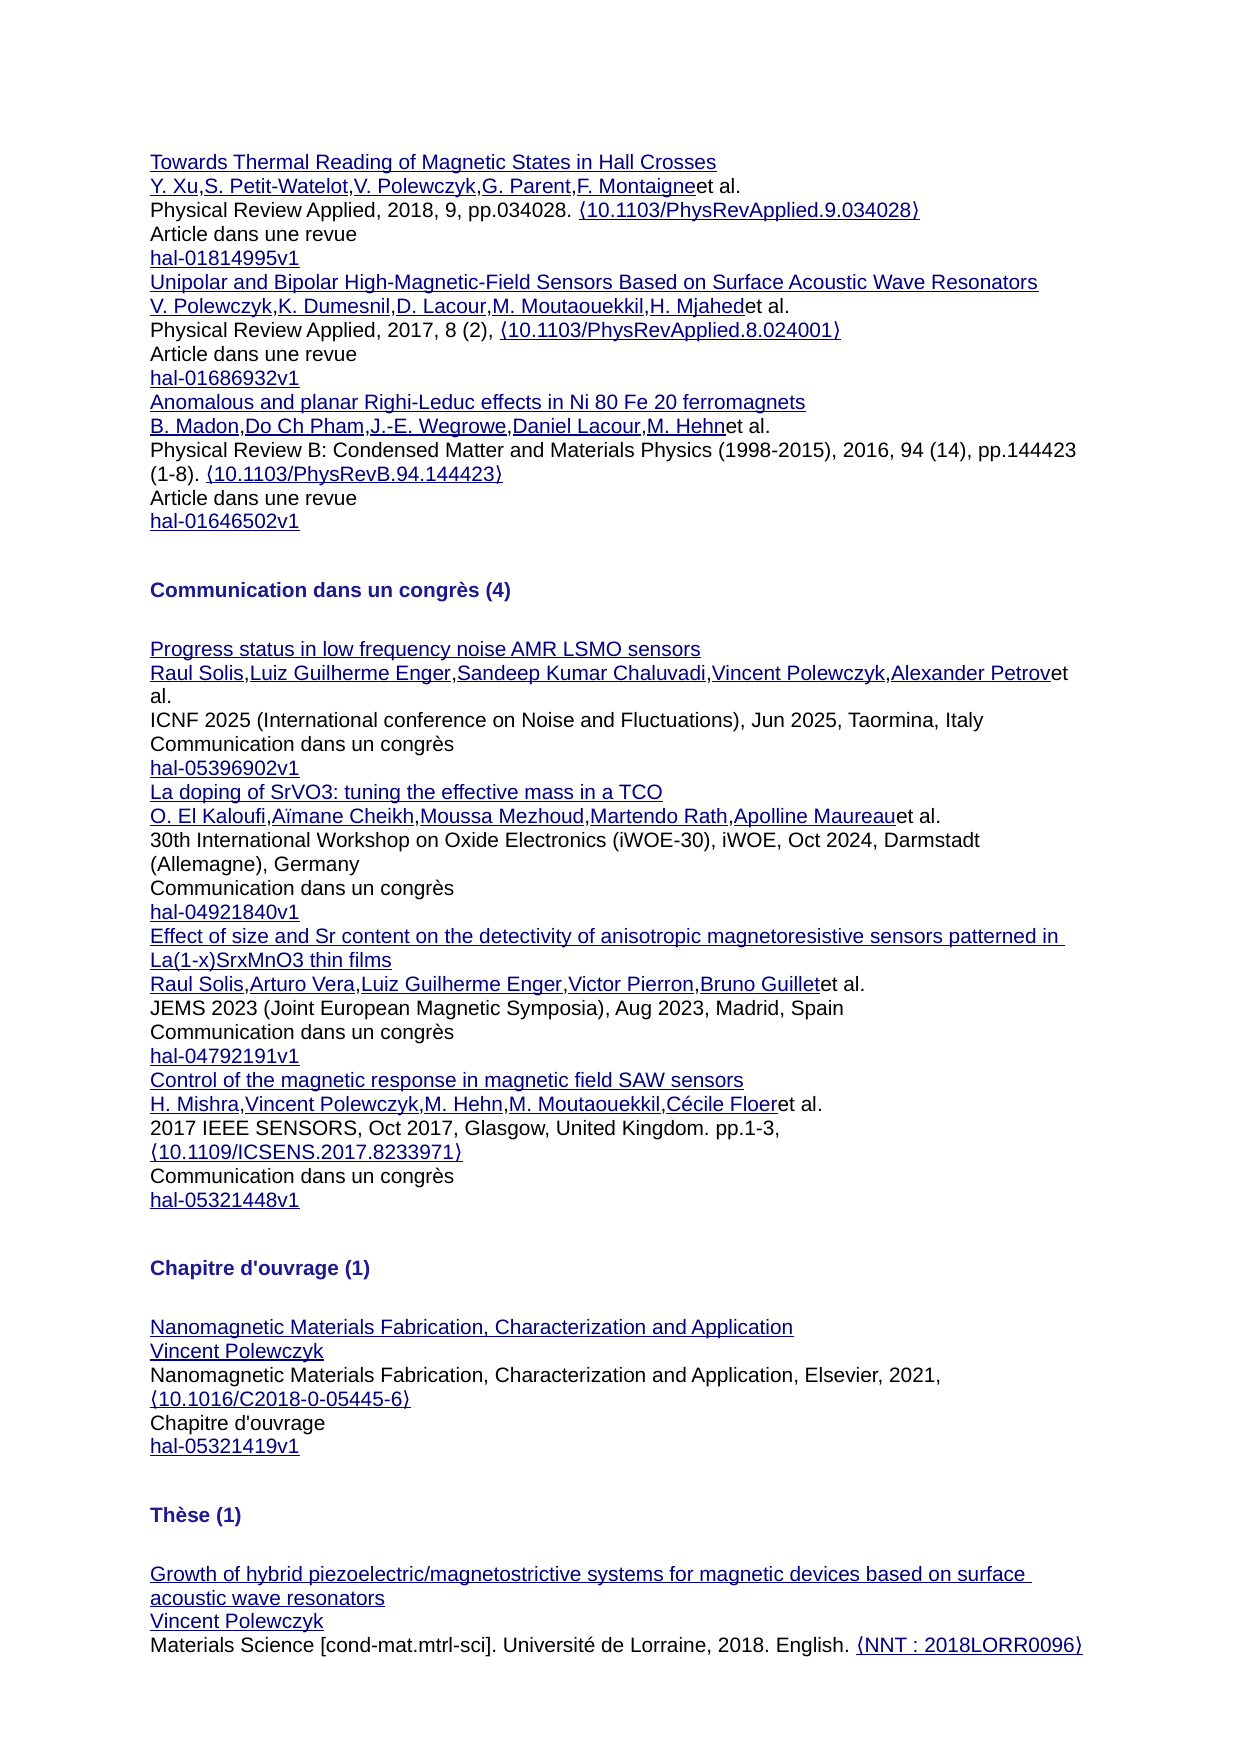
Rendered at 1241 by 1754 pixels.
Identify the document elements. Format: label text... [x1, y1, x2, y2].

subtitle Chapitre d'ouvrage (1) [150, 1256, 1090, 1280]
table_cell La doping of SrVO3: tuning the effective mass in a TCO O. El Kaloufi,Aïmane Cheikh,Moussa Mezhoud,Martendo Rath,Apolline Maureauet al. 30th International Workshop on Oxide Electronics (iWOE-30), iWOE, Oct 2024, Darmstadt (Allemagne), Germany Communication dans un congrès hal-04921840v1 [150, 780, 1090, 924]
table_cell Effect of size and Sr content on the detectivity of anisotropic magnetoresistive sensors patterned in La(1-x)SrxMnO3 thin films Raul Solis,Arturo Vera,Luiz Guilherme Enger,Victor Pierron,Bruno Guilletet al. JEMS 2023 (Joint European Magnetic Symposia), Aug 2023, Madrid, Spain Communication dans un congrès hal-04792191v1 [150, 924, 1090, 1068]
table_header Nanomagnetic Materials Fabrication, Characterization and Application Vincent Polewczyk Nanomagnetic Materials Fabrication, Characterization and Application, Elsevier, 2021, ⟨10.1016/C2018-0-05445-6⟩ Chapitre d'ouvrage hal-05321419v1 [150, 1315, 1090, 1458]
subtitle Communication dans un congrès (4) [150, 578, 1090, 602]
table_cell Control of the magnetic response in magnetic field SAW sensors H. Mishra,Vincent Polewczyk,M. Hehn,M. Moutaouekkil,Cécile Floeret al. 2017 IEEE SENSORS, Oct 2017, Glasgow, United Kingdom. pp.1-3, ⟨10.1109/ICSENS.2017.8233971⟩ Communication dans un congrès hal-05321448v1 [150, 1068, 1090, 1211]
table_header Growth of hybrid piezoelectric/magnetostrictive systems for magnetic devices based on surface acoustic wave resonators Vincent Polewczyk Materials Science [cond-mat.mtrl-sci]. Université de Lorraine, 2018. English. ⟨NNT : 2018LORR0096⟩ [150, 1561, 1090, 1657]
table_cell Towards Thermal Reading of Magnetic States in Hall Crosses Y. Xu,S. Petit-Watelot,V. Polewczyk,G. Parent,F. Montaigneet al. Physical Review Applied, 2018, 9, pp.034028. ⟨10.1103/PhysRevApplied.9.034028⟩ Article dans une revue hal-01814995v1 [150, 150, 1090, 270]
table_cell Anomalous and planar Righi-Leduc effects in Ni 80 Fe 20 ferromagnets B. Madon,Do Ch Pham,J.-E. Wegrowe,Daniel Lacour,M. Hehnet al. Physical Review B: Condensed Matter and Materials Physics (1998-2015), 2016, 94 (14), pp.144423 (1-8). ⟨10.1103/PhysRevB.94.144423⟩ Article dans une revue hal-01646502v1 [150, 390, 1090, 533]
table_cell Unipolar and Bipolar High-Magnetic-Field Sensors Based on Surface Acoustic Wave Resonators V. Polewczyk,K. Dumesnil,D. Lacour,M. Moutaouekkil,H. Mjahedet al. Physical Review Applied, 2017, 8 (2), ⟨10.1103/PhysRevApplied.8.024001⟩ Article dans une revue hal-01686932v1 [150, 270, 1090, 389]
table_header Progress status in low frequency noise AMR LSMO sensors Raul Solis,Luiz Guilherme Enger,Sandeep Kumar Chaluvadi,Vincent Polewczyk,Alexander Petrovet al. ICNF 2025 (International conference on Noise and Fluctuations), Jun 2025, Taormina, Italy Communication dans un congrès hal-05396902v1 [150, 636, 1090, 780]
subtitle Thèse (1) [150, 1503, 1090, 1527]
